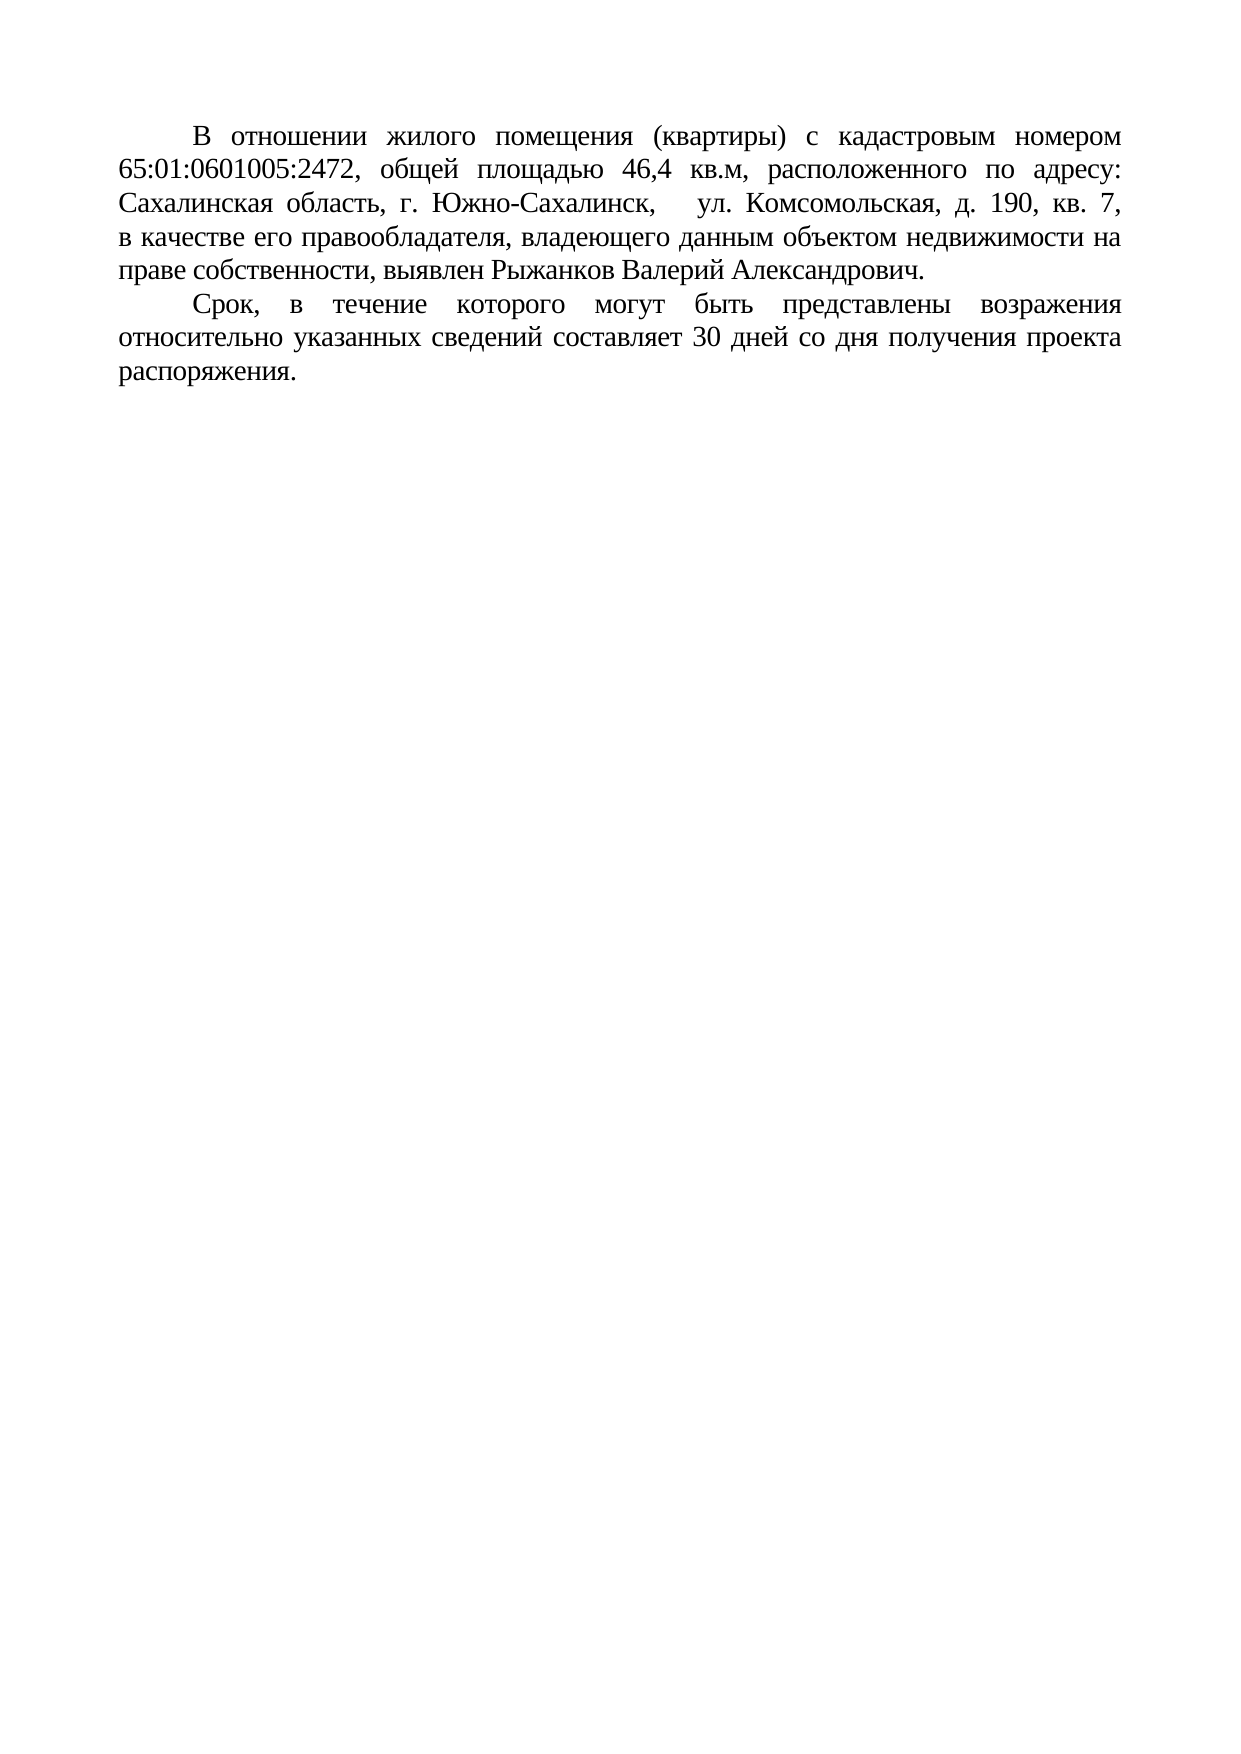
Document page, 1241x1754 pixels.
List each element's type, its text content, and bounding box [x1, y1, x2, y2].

text Срок, в течение которого могут быть представлены возражения относительно указанных сведений составляет 30 дней со дня получения проекта распоряжения. [118, 286, 1122, 386]
text В отношении жилого помещения (квартиры) с кадастровым номером 65:01:0601005:2472, общей площадью 46,4 кв.м, расположенного по адресу: Сахалинская область, г. Южно-Сахалинск, ул. Комсомольская, д. 190, кв. 7, в качестве его правообладателя, владеющего данным объектом недвижимости на праве собственности, выявлен Рыжанков Валерий Александрович. [118, 118, 1122, 286]
